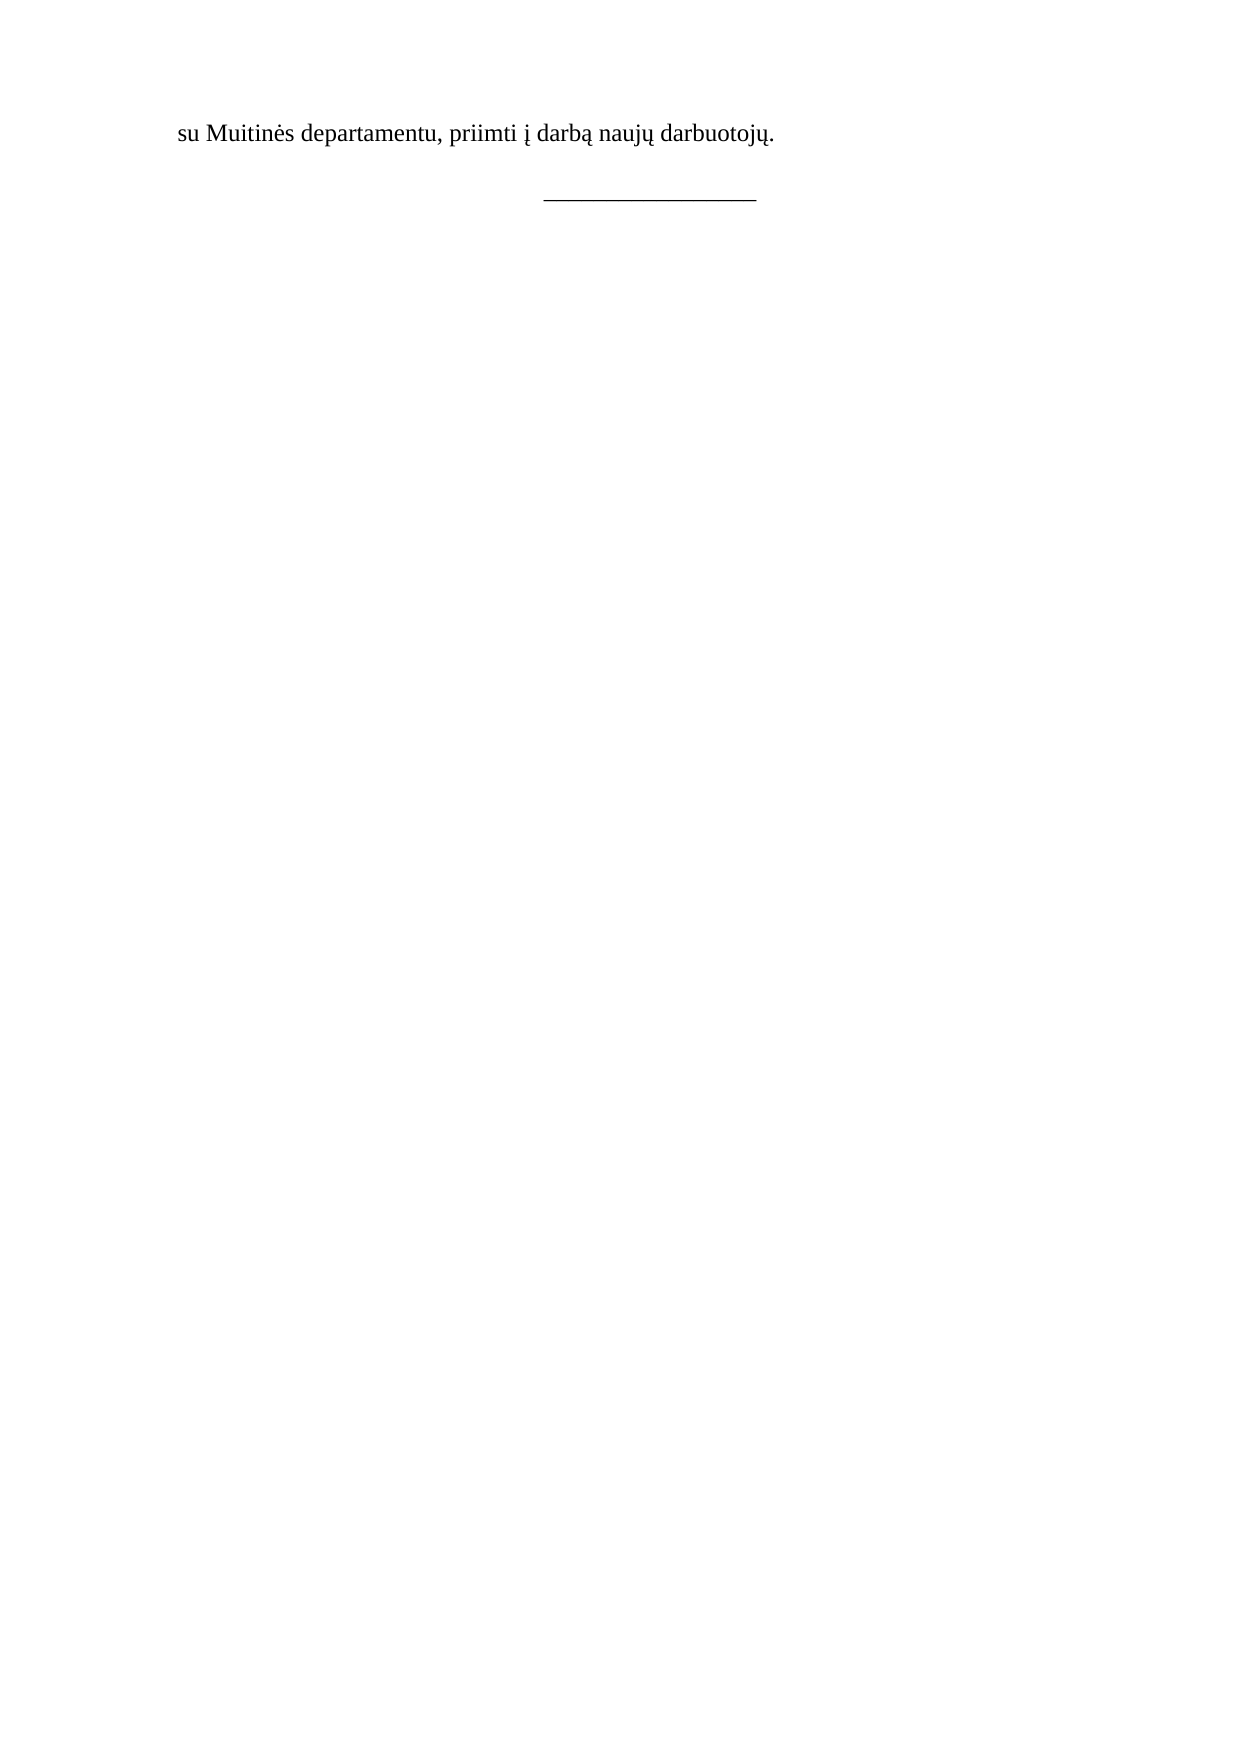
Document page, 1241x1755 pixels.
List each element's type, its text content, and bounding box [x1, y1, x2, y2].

text _________________ [177, 176, 1122, 204]
text su Muitinės departamentu, priimti į darbą naujų darbuotojų. [177, 118, 1122, 147]
